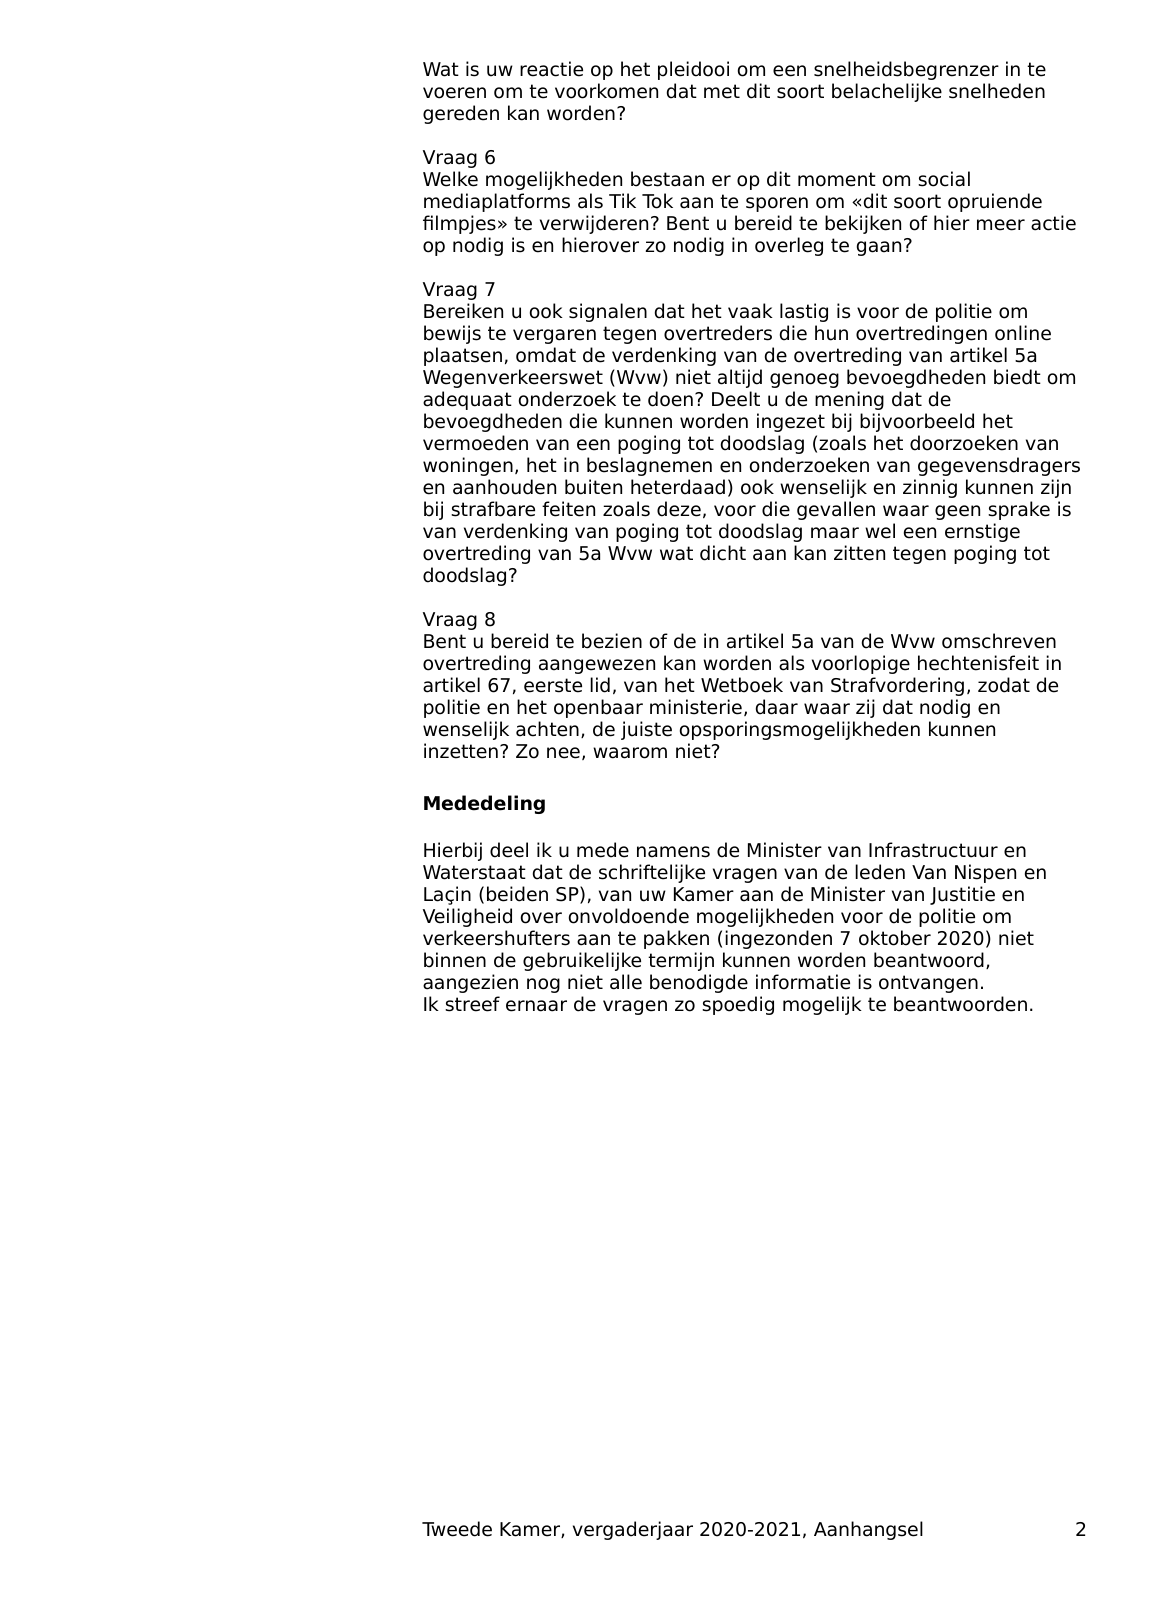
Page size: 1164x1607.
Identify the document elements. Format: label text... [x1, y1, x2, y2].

text Vraag 7 [422, 279, 1087, 301]
subtitle Mededeling [422, 793, 1087, 815]
text Bent u bereid te bezien of de in artikel 5a van de Wvw omschreven overtreding aangewezen kan worden als voorlopige hechtenisfeit in artikel 67, eerste lid, van het Wetboek van Strafvordering, zodat de politie en het openbaar ministerie, daar waar zij dat nodig en wenselijk achten, de juiste opsporingsmogelijkheden kunnen inzetten? Zo nee, waarom niet? [422, 631, 1087, 763]
text Wat is uw reactie op het pleidooi om een snelheidsbegrenzer in te voeren om te voorkomen dat met dit soort belachelijke snelheden gereden kan worden? [422, 59, 1087, 125]
text Hierbij deel ik u mede namens de Minister van Infrastructuur en Waterstaat dat de schriftelijke vragen van de leden Van Nispen en Laçin (beiden SP), van uw Kamer aan de Minister van Justitie en Veiligheid over onvoldoende mogelijkheden voor de politie om verkeershufters aan te pakken (ingezonden 7 oktober 2020) niet binnen de gebruikelijke termijn kunnen worden beantwoord, aangezien nog niet alle benodigde informatie is ontvangen. [422, 840, 1087, 994]
text Vraag 8 [422, 609, 1087, 631]
text Vraag 6 [422, 147, 1087, 169]
text Bereiken u ook signalen dat het vaak lastig is voor de politie om bewijs te vergaren tegen overtreders die hun overtredingen online plaatsen, omdat de verdenking van de overtreding van artikel 5a Wegenverkeerswet (Wvw) niet altijd genoeg bevoegdheden biedt om adequaat onderzoek te doen? Deelt u de mening dat de bevoegdheden die kunnen worden ingezet bij bijvoorbeeld het vermoeden van een poging tot doodslag (zoals het doorzoeken van woningen, het in beslagnemen en onderzoeken van gegevensdragers en aanhouden buiten heterdaad) ook wenselijk en zinnig kunnen zijn bij strafbare feiten zoals deze, voor die gevallen waar geen sprake is van verdenking van poging tot doodslag maar wel een ernstige overtreding van 5a Wvw wat dicht aan kan zitten tegen poging tot doodslag? [422, 301, 1087, 587]
text Ik streef ernaar de vragen zo spoedig mogelijk te beantwoorden. [422, 994, 1087, 1016]
text Welke mogelijkheden bestaan er op dit moment om social mediaplatforms als Tik Tok aan te sporen om «dit soort opruiende filmpjes» te verwijderen? Bent u bereid te bekijken of hier meer actie op nodig is en hierover zo nodig in overleg te gaan? [422, 169, 1087, 257]
